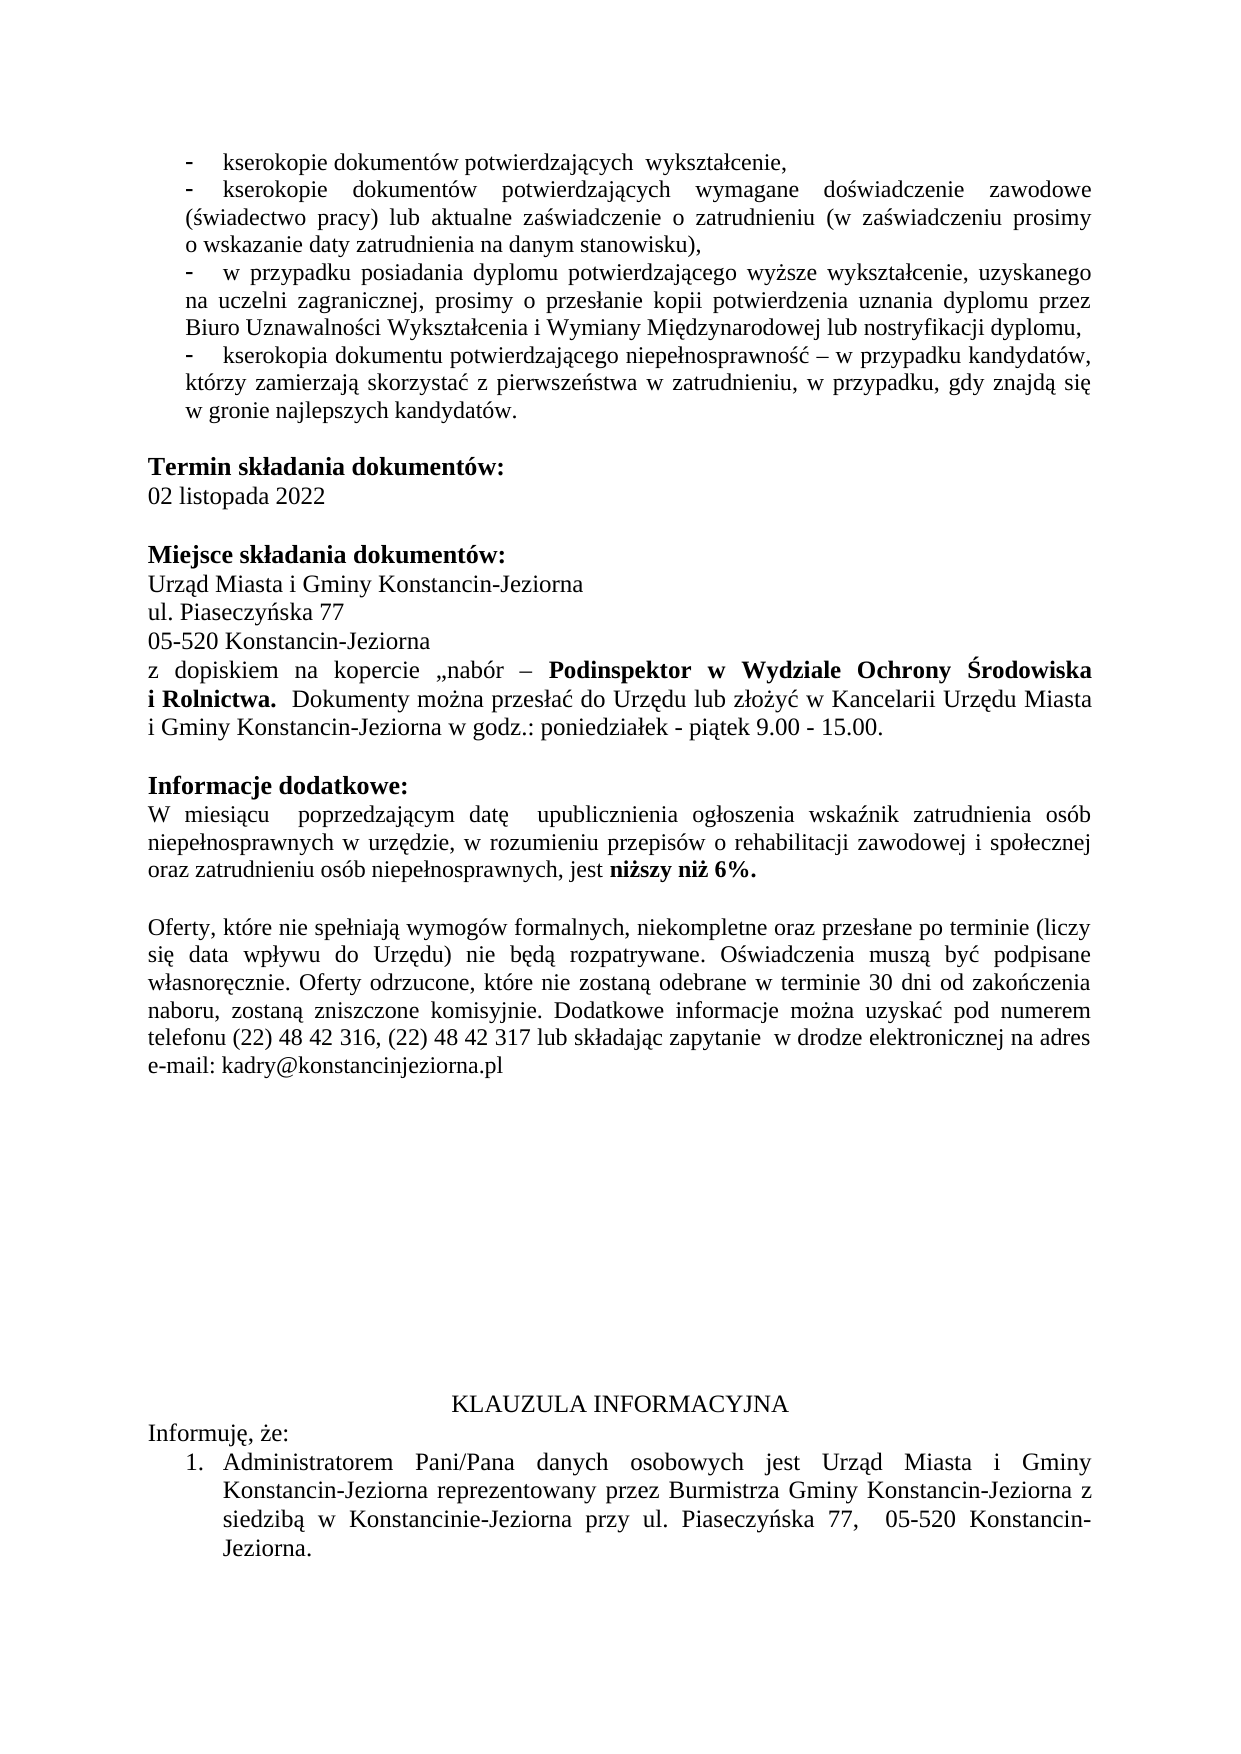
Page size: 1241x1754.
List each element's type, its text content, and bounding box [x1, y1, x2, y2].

text Urząd Miasta i Gminy Konstancin-Jeziorna [148, 569, 1093, 597]
text KLAUZULA INFORMACYJNA [148, 1389, 1093, 1418]
text ul. Piaseczyńska 77 [148, 597, 1093, 626]
text 02 listopada 2022 [148, 481, 1093, 510]
text z dopiskiem na kopercie „nabór – Podinspektor w Wydziale Ochrony Środowiska i Rolnictwa. Dokumenty można przesłać do Urzędu lub złożyć w Kancelarii Urzędu Miasta i Gminy Konstancin-Jeziorna w godz.: poniedziałek - piątek 9.00 - 15.00. [148, 655, 1093, 741]
text 05-520 Konstancin-Jeziorna [148, 626, 1093, 655]
text Termin składania dokumentów: [148, 451, 1093, 481]
list kserokopia dokumentu potwierdzającego niepełnosprawność – w przypadku kandydatów, którzy zamierzają skorzystać z pierwszeństwa w zatrudnieniu, w przypadku, gdy znajdą się w gronie najlepszych kandydatów. [185, 341, 1093, 424]
text Miejsce składania dokumentów: [148, 539, 1093, 569]
text Informacje dodatkowe: [148, 770, 1093, 800]
text W miesiącu poprzedzającym datę upublicznienia ogłoszenia wskaźnik zatrudnienia osób niepełnosprawnych w urzędzie, w rozumieniu przepisów o rehabilitacji zawodowej i społecznej oraz zatrudnieniu osób niepełnosprawnych, jest niższy niż 6%. [148, 800, 1093, 883]
text Informuję, że: [148, 1418, 1093, 1447]
text Oferty, które nie spełniają wymogów formalnych, niekompletne oraz przesłane po terminie (liczy się data wpływu do Urzędu) nie będą rozpatrywane. Oświadczenia muszą być podpisane własnoręcznie. Oferty odrzucone, które nie zostaną odebrane w terminie 30 dni od zakończenia naboru, zostaną zniszczone komisyjnie. Dodatkowe informacje można uzyskać pod numerem telefonu (22) 48 42 316, (22) 48 42 317 lub składając zapytanie w drodze elektronicznej na adres e-mail: kadry@konstancinjeziorna.pl [148, 913, 1093, 1078]
list w przypadku posiadania dyplomu potwierdzającego wyższe wykształcenie, uzyskanego na uczelni zagranicznej, prosimy o przesłanie kopii potwierdzenia uznania dyplomu przez Biuro Uznawalności Wykształcenia i Wymiany Międzynarodowej lub nostryfikacji dyplomu, [185, 258, 1093, 341]
list kserokopie dokumentów potwierdzających wymagane doświadczenie zawodowe (świadectwo pracy) lub aktualne zaświadczenie o zatrudnieniu (w zaświadczeniu prosimy o wskazanie daty zatrudnienia na danym stanowisku), [185, 175, 1093, 258]
list kserokopie dokumentów potwierdzających wykształcenie, [185, 148, 1093, 175]
list Administratorem Pani/Pana danych osobowych jest Urząd Miasta i Gminy Konstancin-Jeziorna reprezentowany przez Burmistrza Gminy Konstancin-Jeziorna z siedzibą w Konstancinie-Jeziorna przy ul. Piaseczyńska 77, 05-520 Konstancin-Jeziorna. [185, 1447, 1093, 1562]
